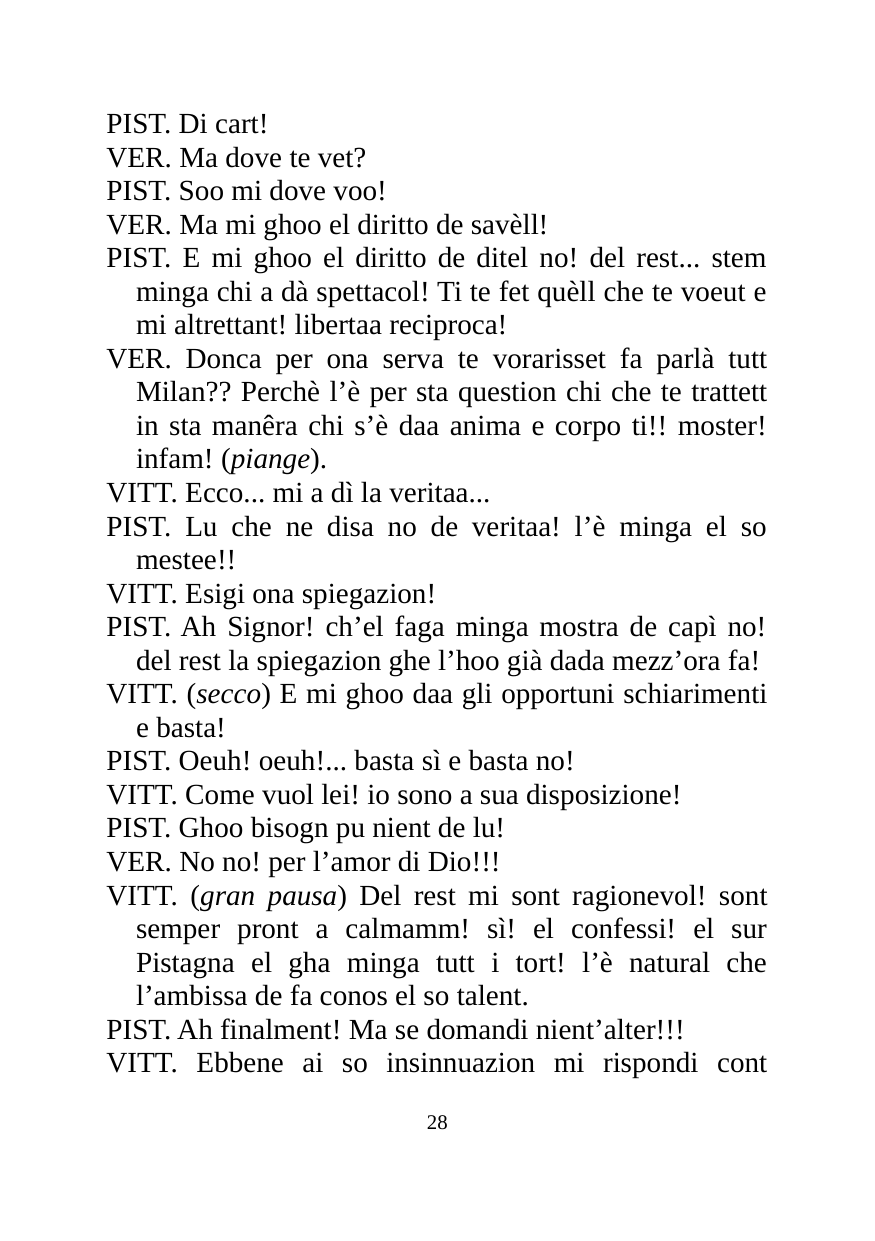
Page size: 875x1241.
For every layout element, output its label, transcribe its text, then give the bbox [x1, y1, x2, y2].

text PIST. Di cart! [106, 106, 768, 140]
text VER. Ma dove te vet? [106, 140, 768, 173]
text VITT. (gran pausa) Del rest mi sont ragionevol! sont semper pront a calmamm! sì! el confessi! el sur Pistagna el gha minga tutt i tort! l’è natural che l’ambissa de fa conos el so talent. [106, 878, 768, 1012]
text PIST. Oeuh! oeuh!... basta sì e basta no! [106, 743, 768, 777]
text VITT. Esigi ona spiegazion! [106, 576, 768, 609]
text VITT. Ecco... mi a dì la veritaa... [106, 475, 768, 509]
text VER. Donca per ona serva te vorarisset fa parlà tutt Milan?? Perchè l’è per sta question chi che te trattett in sta manêra chi s’è daa anima e corpo ti!! moster! infam! (piange). [106, 341, 768, 475]
text PIST. Ghoo bisogn pu nient de lu! [106, 811, 768, 844]
text VER. Ma mi ghoo el diritto de savèll! [106, 207, 768, 240]
text PIST. E mi ghoo el diritto de ditel no! del rest... stem minga chi a dà spettacol! Ti te fet quèll che te voeut e mi altrettant! libertaa reciproca! [106, 240, 768, 341]
text PIST. Lu che ne disa no de veritaa! l’è minga el so mestee!! [106, 509, 768, 576]
text VER. No no! per l’amor di Dio!!! [106, 844, 768, 878]
text VITT. (secco) E mi ghoo daa gli opportuni schiarimenti e basta! [106, 676, 768, 743]
text VITT. Come vuol lei! io sono a sua disposizione! [106, 777, 768, 811]
text PIST. Soo mi dove voo! [106, 173, 768, 207]
text VITT. Ebbene ai so insinnuazion mi rispondi cont [106, 1045, 768, 1079]
text PIST. Ah Signor! ch’el faga minga mostra de capì no! del rest la spiegazion ghe l’hoo già dada mezz’ora fa! [106, 609, 768, 676]
text PIST. Ah finalment! Ma se domandi nient’alter!!! [106, 1012, 768, 1045]
